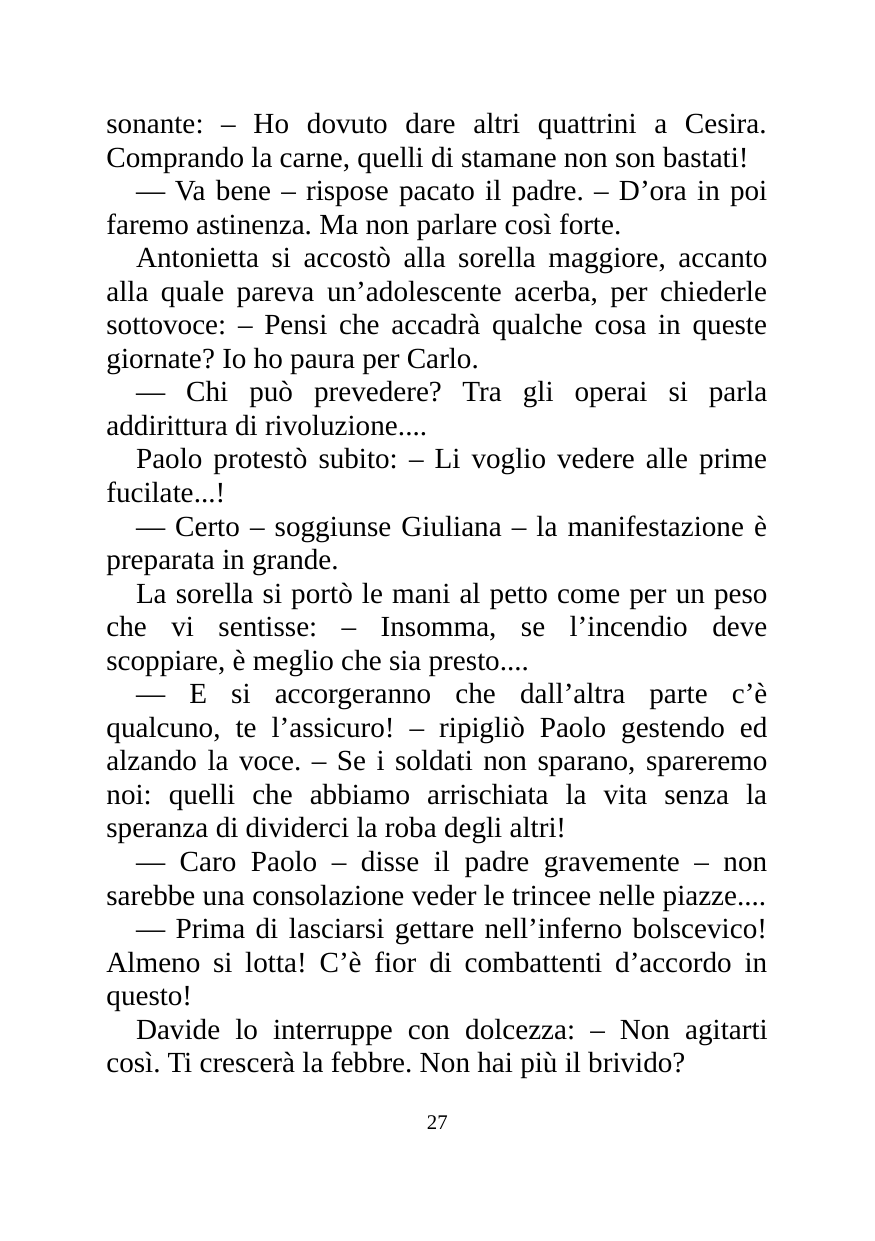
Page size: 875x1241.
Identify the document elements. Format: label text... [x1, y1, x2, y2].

text La sorella si portò le mani al petto come per un peso che vi sentisse: – Insomma, se l’incendio deve scoppiare, è meglio che sia presto.... [106, 576, 768, 676]
text — Chi può prevedere? Tra gli operai si parla addirittura di rivoluzione.... [106, 374, 768, 442]
text sonante: – Ho dovuto dare altri quattrini a Cesira. Comprando la carne, quelli di stamane non son bastati! [106, 106, 768, 173]
text Davide lo interruppe con dolcezza: – Non agitarti così. Ti crescerà la febbre. Non hai più il brivido? [106, 1012, 768, 1079]
text — Va bene – rispose pacato il padre. – D’ora in poi faremo astinenza. Ma non parlare così forte. [106, 173, 768, 240]
text — Certo – soggiunse Giuliana – la manifestazione è preparata in grande. [106, 509, 768, 576]
text — Caro Paolo – disse il padre gravemente – non sarebbe una consolazione veder le trincee nelle piazze.... [106, 844, 768, 911]
text Paolo protestò subito: – Li voglio vedere alle prime fucilate...! [106, 442, 768, 509]
text — E si accorgeranno che dall’altra parte c’è qualcuno, te l’assicuro! – ripigliò Paolo gestendo ed alzando la voce. – Se i soldati non sparano, spareremo noi: quelli che abbiamo arrischiata la vita senza la speranza di dividerci la roba degli altri! [106, 676, 768, 844]
text — Prima di lasciarsi gettare nell’inferno bolscevico! Almeno si lotta! C’è fior di combattenti d’accordo in questo! [106, 911, 768, 1012]
text Antonietta si accostò alla sorella maggiore, accanto alla quale pareva un’adolescente acerba, per chiederle sottovoce: – Pensi che accadrà qualche cosa in queste giornate? Io ho paura per Carlo. [106, 240, 768, 374]
